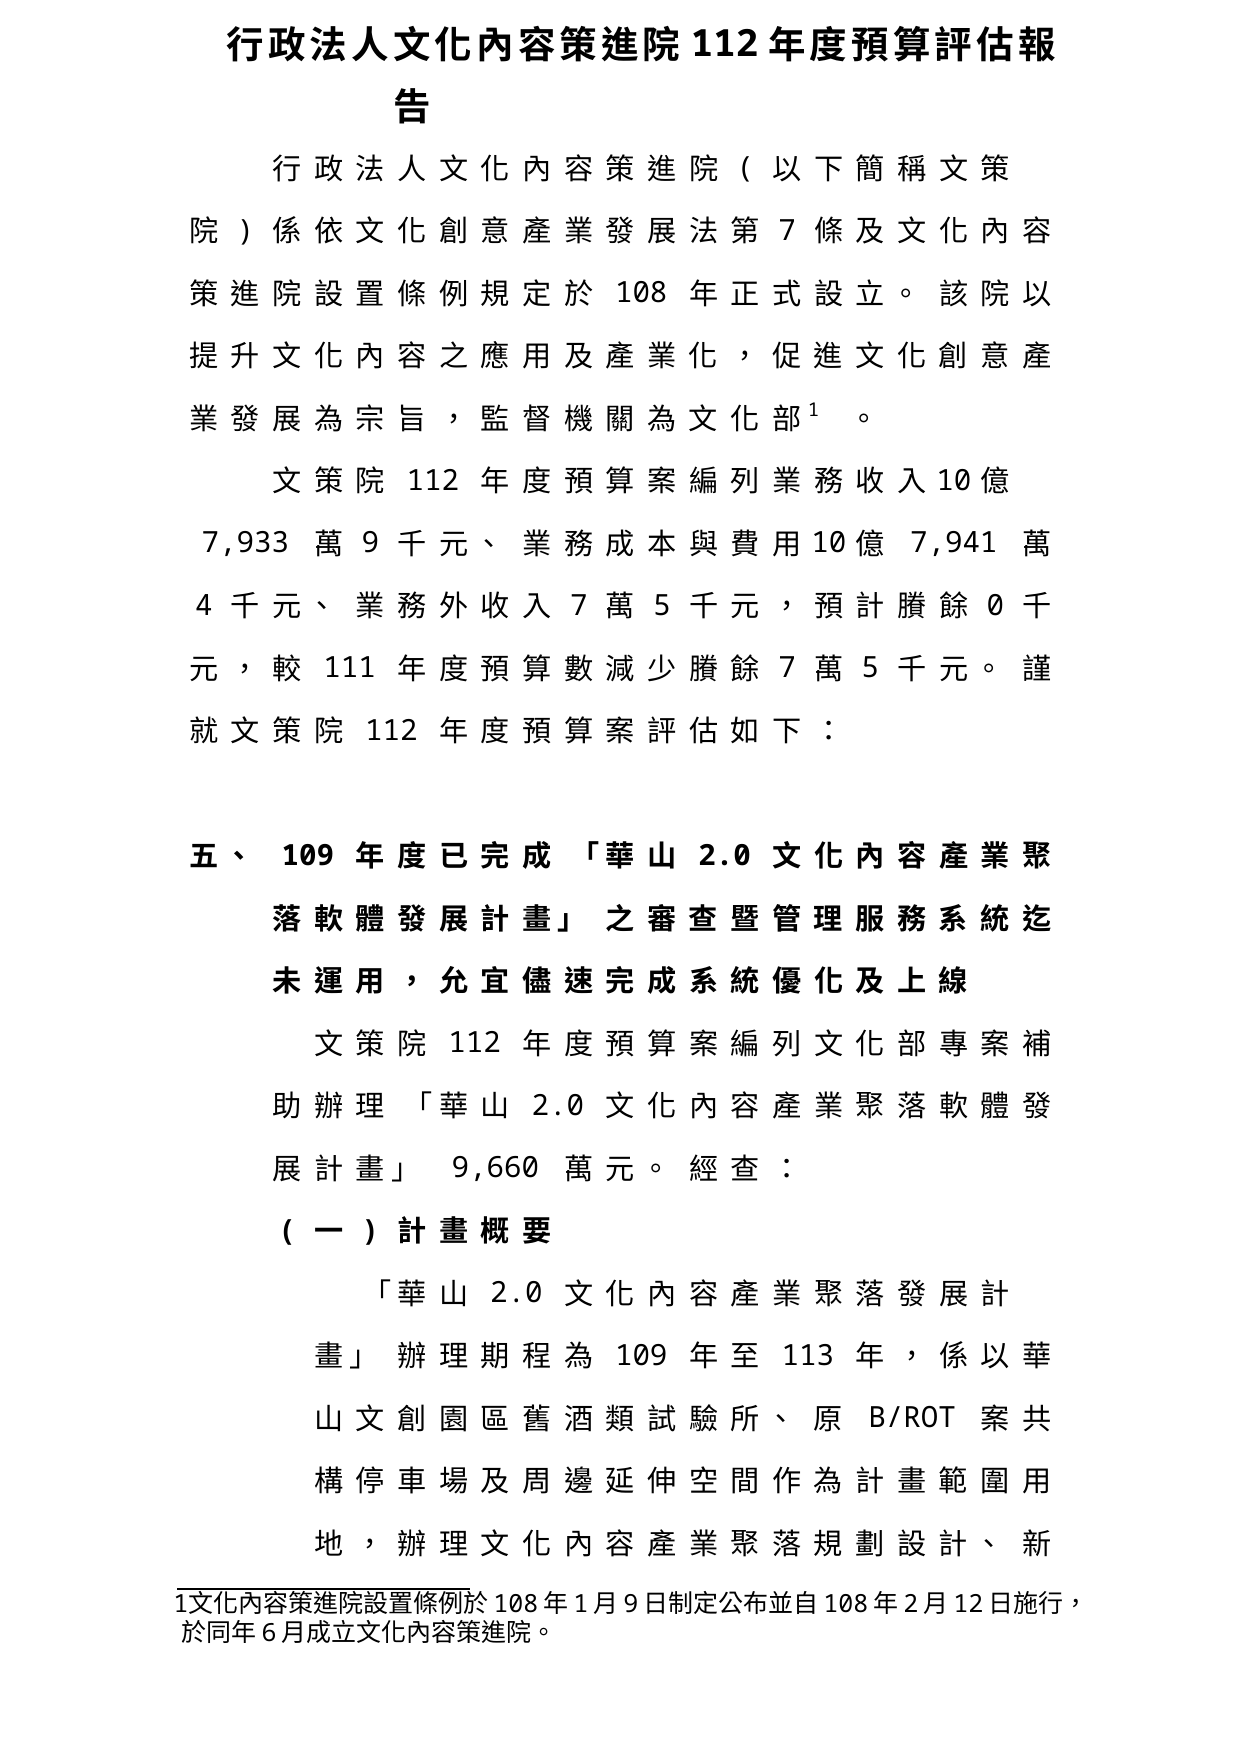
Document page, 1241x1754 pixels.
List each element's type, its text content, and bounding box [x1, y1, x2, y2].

text 文化內容策進院設置條例於108年1月9日制定公布並自108年2月12日施行，於同年6月成立文化內容策進院。 [173, 1589, 1063, 1648]
text 「華山2.0文化內容產業聚落發展計畫」辦理期程為109年至113年，係以華山文創園區舊酒類試驗所、原B/ROT案共構停車場及周邊延伸空間作為計畫範圍用地，辦理文化內容產業聚落規劃設計、新 [271, 1250, 1058, 1562]
text 五、109年度已完成「華山2.0文化內容產業聚落軟體發展計畫」之審查暨管理服務系統迄未運用，允宜儘速完成系統優化及上線 [183, 812, 1058, 1000]
text 行政法人文化內容策進院112年度預算評估報告 [184, 0, 1058, 125]
text (一)計畫概要 [242, 1187, 1058, 1250]
text 文策院112年度預算案編列業務收入10億7,933萬9千元、業務成本與費用10億7,941萬4千元、業務外收入7萬5千元，預計賸餘0千元，較111年度預算數減少賸餘7萬5千元。謹就文策院112年度預算案評估如下： [183, 437, 1058, 750]
text 行政法人文化內容策進院(以下簡稱文策院)係依文化創意產業發展法第7條及文化內容策進院設置條例規定於108年正式設立。該院以提升文化內容之應用及產業化，促進文化創意產業發展為宗旨，監督機關為文化部。 [183, 125, 1058, 437]
text 文策院112年度預算案編列文化部專案補助辦理「華山2.0文化內容產業聚落軟體發展計畫」9,660萬元。經查： [242, 1000, 1058, 1187]
